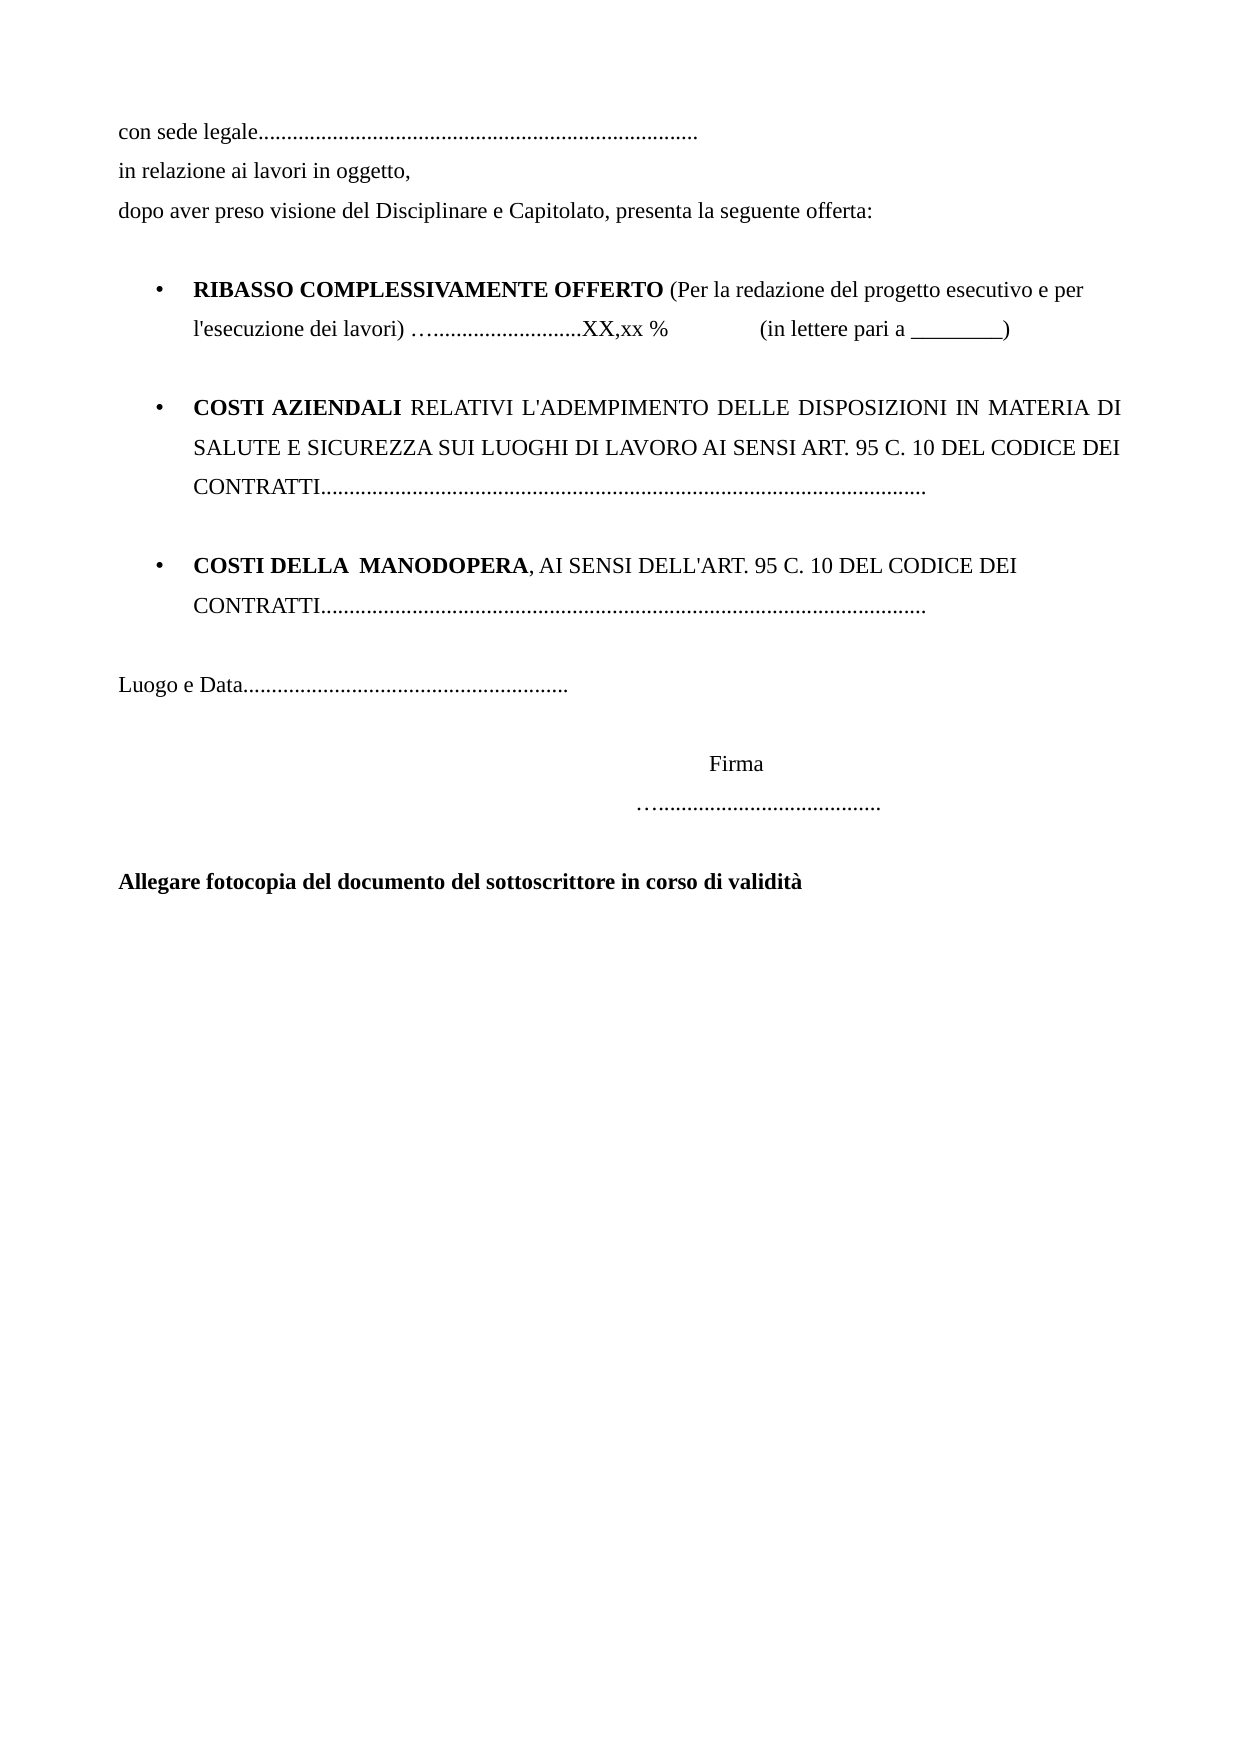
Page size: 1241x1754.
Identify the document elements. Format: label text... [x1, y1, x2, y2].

text …....................................... [118, 789, 1122, 816]
text Allegare fotocopia del documento del sottoscrittore in corso di validità [118, 868, 1122, 894]
text in relazione ai lavori in oggetto, [118, 158, 1122, 184]
list RIBASSO COMPLESSIVAMENTE OFFERTO (Per la redazione del progetto esecutivo e per l'esecuzione dei lavori) …..........................XX,xx % (in lettere pari a ________) [156, 276, 1122, 342]
list COSTI DELLA MANODOPERA, AI SENSI DELL'ART. 95 C. 10 DEL CODICE DEI CONTRATTI.......................................................................................................... [156, 552, 1122, 618]
text con sede legale............................................................................. [118, 118, 1122, 144]
text Luogo e Data......................................................... [118, 671, 1122, 697]
text dopo aver preso visione del Disciplinare e Capitolato, presenta la seguente offerta: [118, 197, 1122, 223]
list COSTI AZIENDALI RELATIVI L'ADEMPIMENTO DELLE DISPOSIZIONI IN MATERIA DI SALUTE E SICUREZZA SUI LUOGHI DI LAVORO AI SENSI ART. 95 C. 10 DEL CODICE DEI CONTRATTI.......................................................................................................... [156, 394, 1122, 500]
text Firma [118, 750, 1122, 776]
